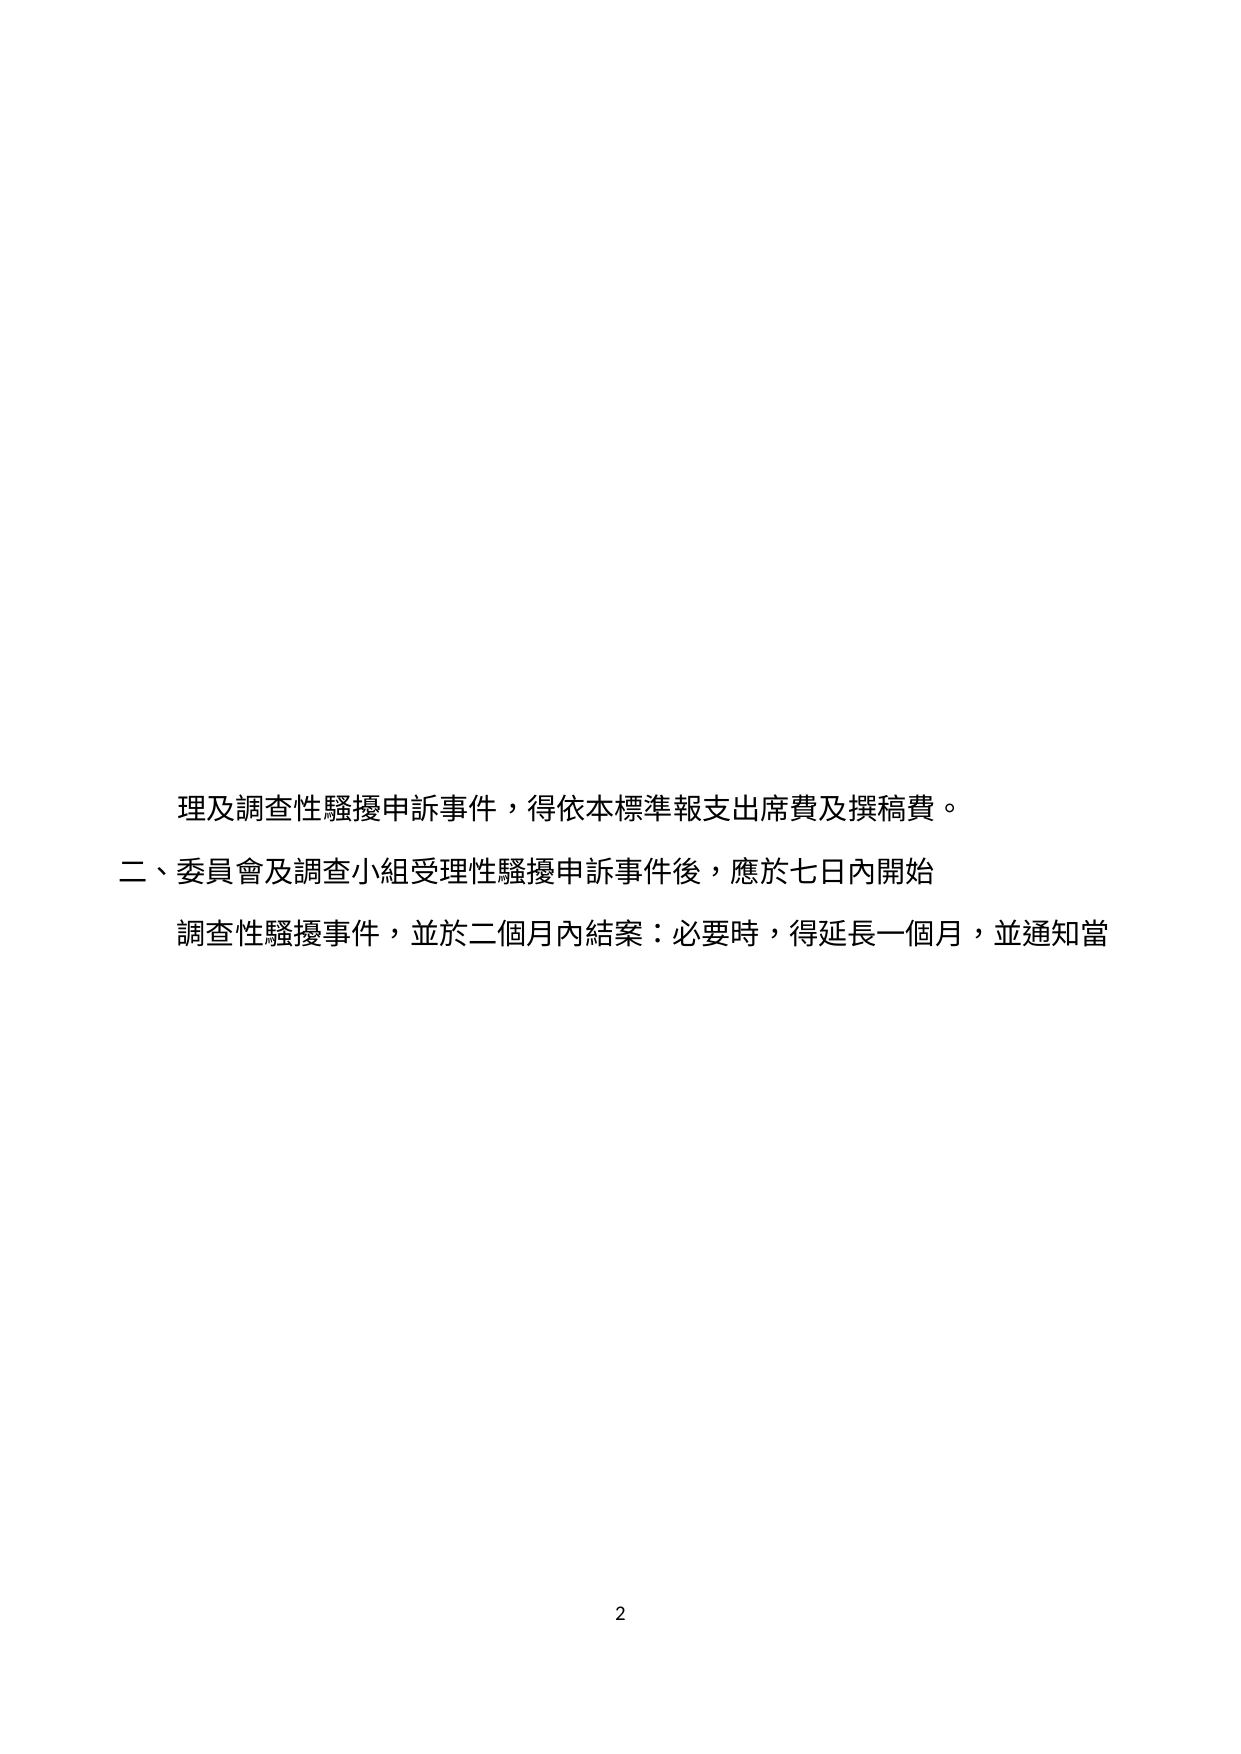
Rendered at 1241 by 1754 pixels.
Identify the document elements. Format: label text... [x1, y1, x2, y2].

text 理及調查性騷擾申訴事件，得依本標準報支出席費及撰稿費。 [118, 765, 1122, 828]
text 二、委員會及調查小組受理性騷擾申訴事件後，應於七日內開始 [118, 828, 1122, 890]
text 調查性騷擾事件，並於二個月內結案：必要時，得延長一個月，並通知當 [118, 890, 1122, 953]
